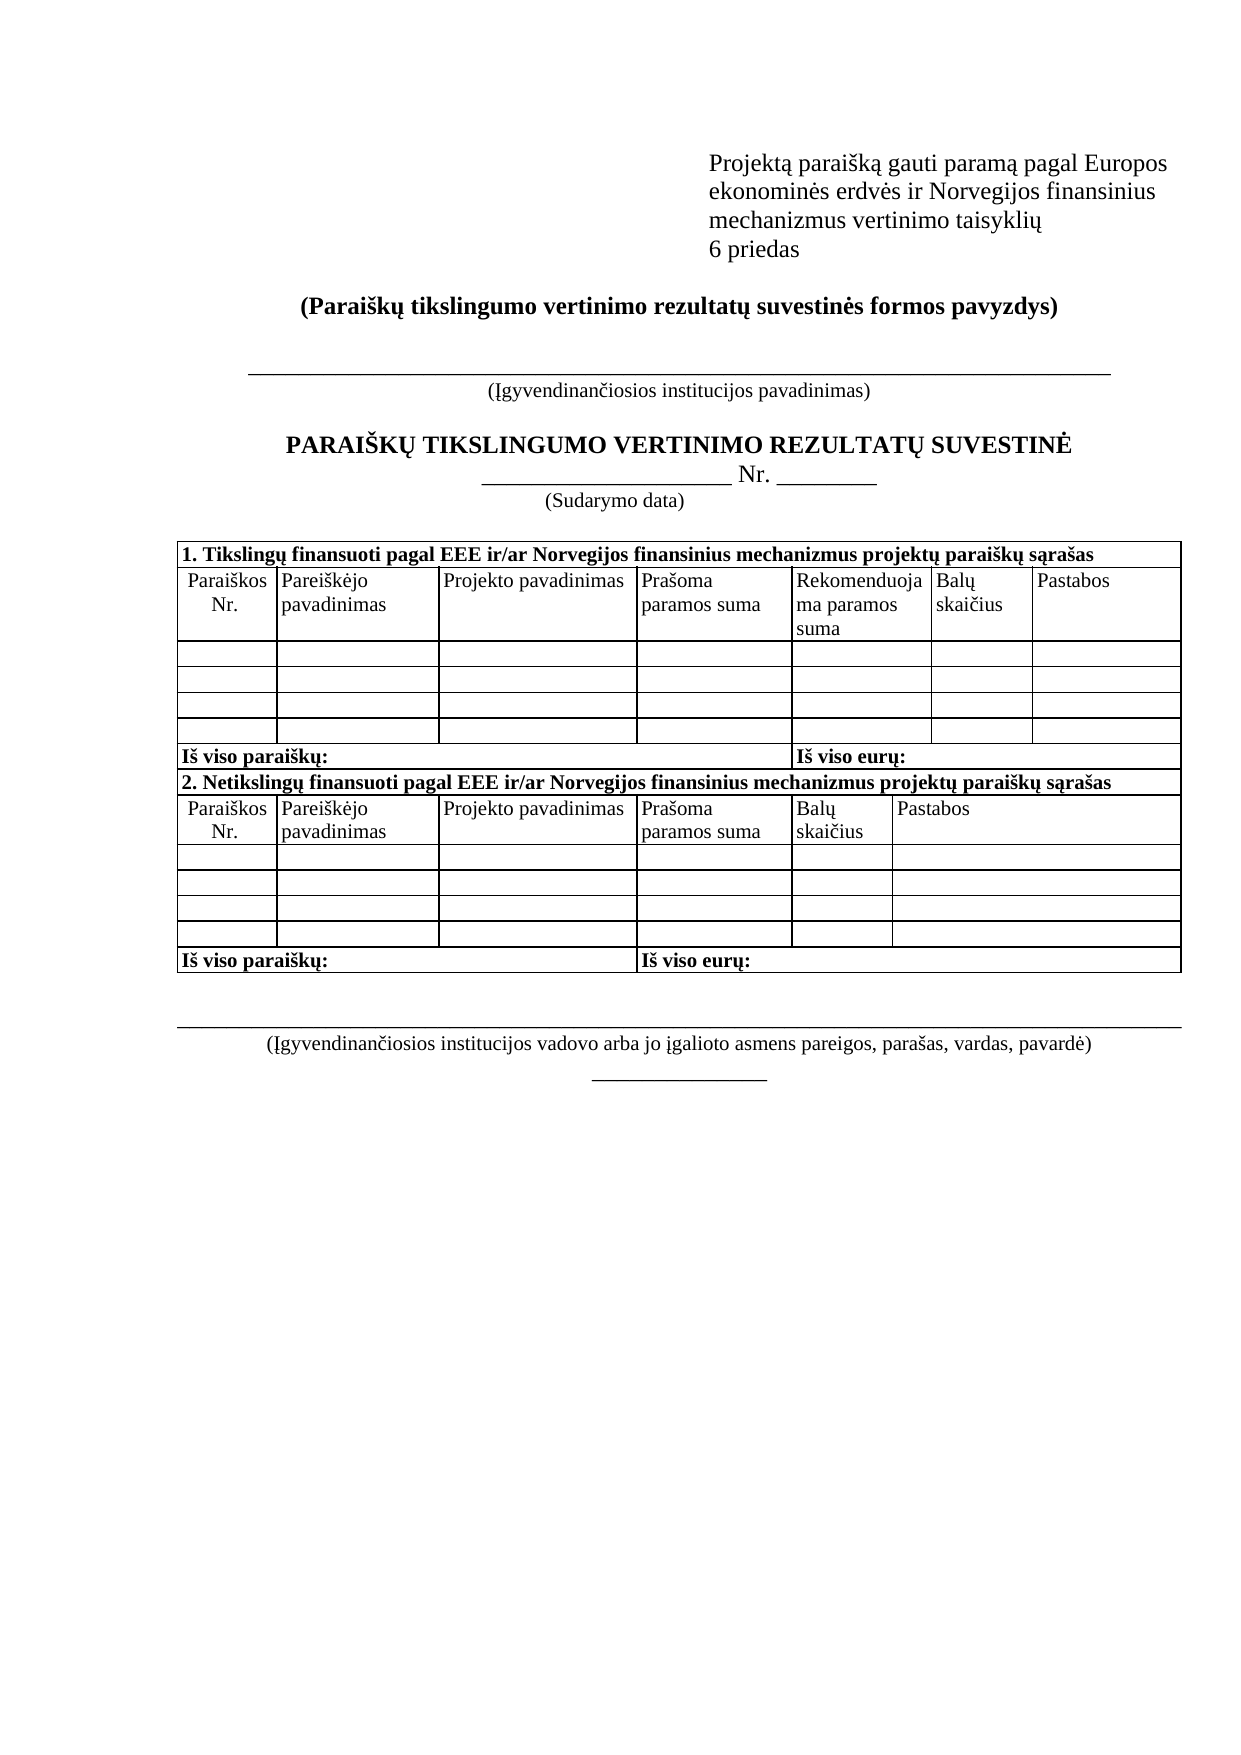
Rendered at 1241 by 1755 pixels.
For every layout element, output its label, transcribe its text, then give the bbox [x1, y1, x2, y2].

text Projektą paraišką gauti paramą pagal Europos [177, 148, 1181, 176]
table_cell [1033, 719, 1037, 743]
table_cell [927, 642, 931, 666]
table_cell [932, 642, 936, 666]
table_cell [1033, 693, 1037, 717]
text (Įgyvendinančiosios institucijos pavadinimas) [177, 378, 1181, 402]
text (Įgyvendinančiosios institucijos vadovo arba jo įgalioto asmens pareigos, parašas, vardas, pavardė) [177, 1031, 1181, 1055]
table_cell [1028, 693, 1032, 717]
table_cell Balų skaičius [932, 568, 1032, 640]
table_cell [893, 896, 897, 920]
table_cell [927, 719, 931, 743]
table_cell [888, 896, 892, 920]
text _____________________________________________________________________ [177, 349, 1181, 378]
table_cell [1028, 719, 1032, 743]
table_cell Paraiškos Nr. [178, 568, 276, 640]
table_cell [932, 693, 936, 717]
text (Sudarymo data) [177, 488, 1181, 512]
table_cell [893, 845, 897, 869]
table_cell [932, 719, 936, 743]
text 6 priedas [177, 234, 1181, 263]
table_cell [888, 922, 892, 946]
table_cell [927, 693, 931, 717]
table_cell Pastabos [893, 796, 1180, 843]
table_cell [1033, 667, 1037, 691]
table_cell Projekto pavadinimas [440, 796, 636, 843]
table_cell Prašoma paramos suma [638, 568, 791, 640]
table_cell [1033, 642, 1037, 666]
table_cell [932, 667, 936, 691]
text PARAIŠKŲ TIKSLINGUMO VERTINIMO REZULTATŲ SUVESTINĖ [177, 430, 1181, 459]
table_cell Projekto pavadinimas [440, 568, 636, 640]
text ______________ [177, 1055, 1181, 1083]
table_cell [893, 871, 897, 895]
table_cell [888, 845, 892, 869]
text ekonominės erdvės ir Norvegijos finansinius [177, 176, 1181, 205]
table_cell Pastabos [1033, 568, 1180, 640]
text mechanizmus vertinimo taisyklių [177, 205, 1181, 234]
text (Paraiškų tikslingumo vertinimo rezultatų suvestinės formos pavyzdys) [177, 291, 1181, 320]
table_cell Pareiškėjo pavadinimas [278, 568, 438, 640]
table_cell [893, 922, 897, 946]
table_cell [927, 667, 931, 691]
table_cell [888, 871, 892, 895]
table_cell [1028, 667, 1032, 691]
text ____________________ Nr. ________ [177, 459, 1181, 488]
table_cell [1028, 642, 1032, 666]
